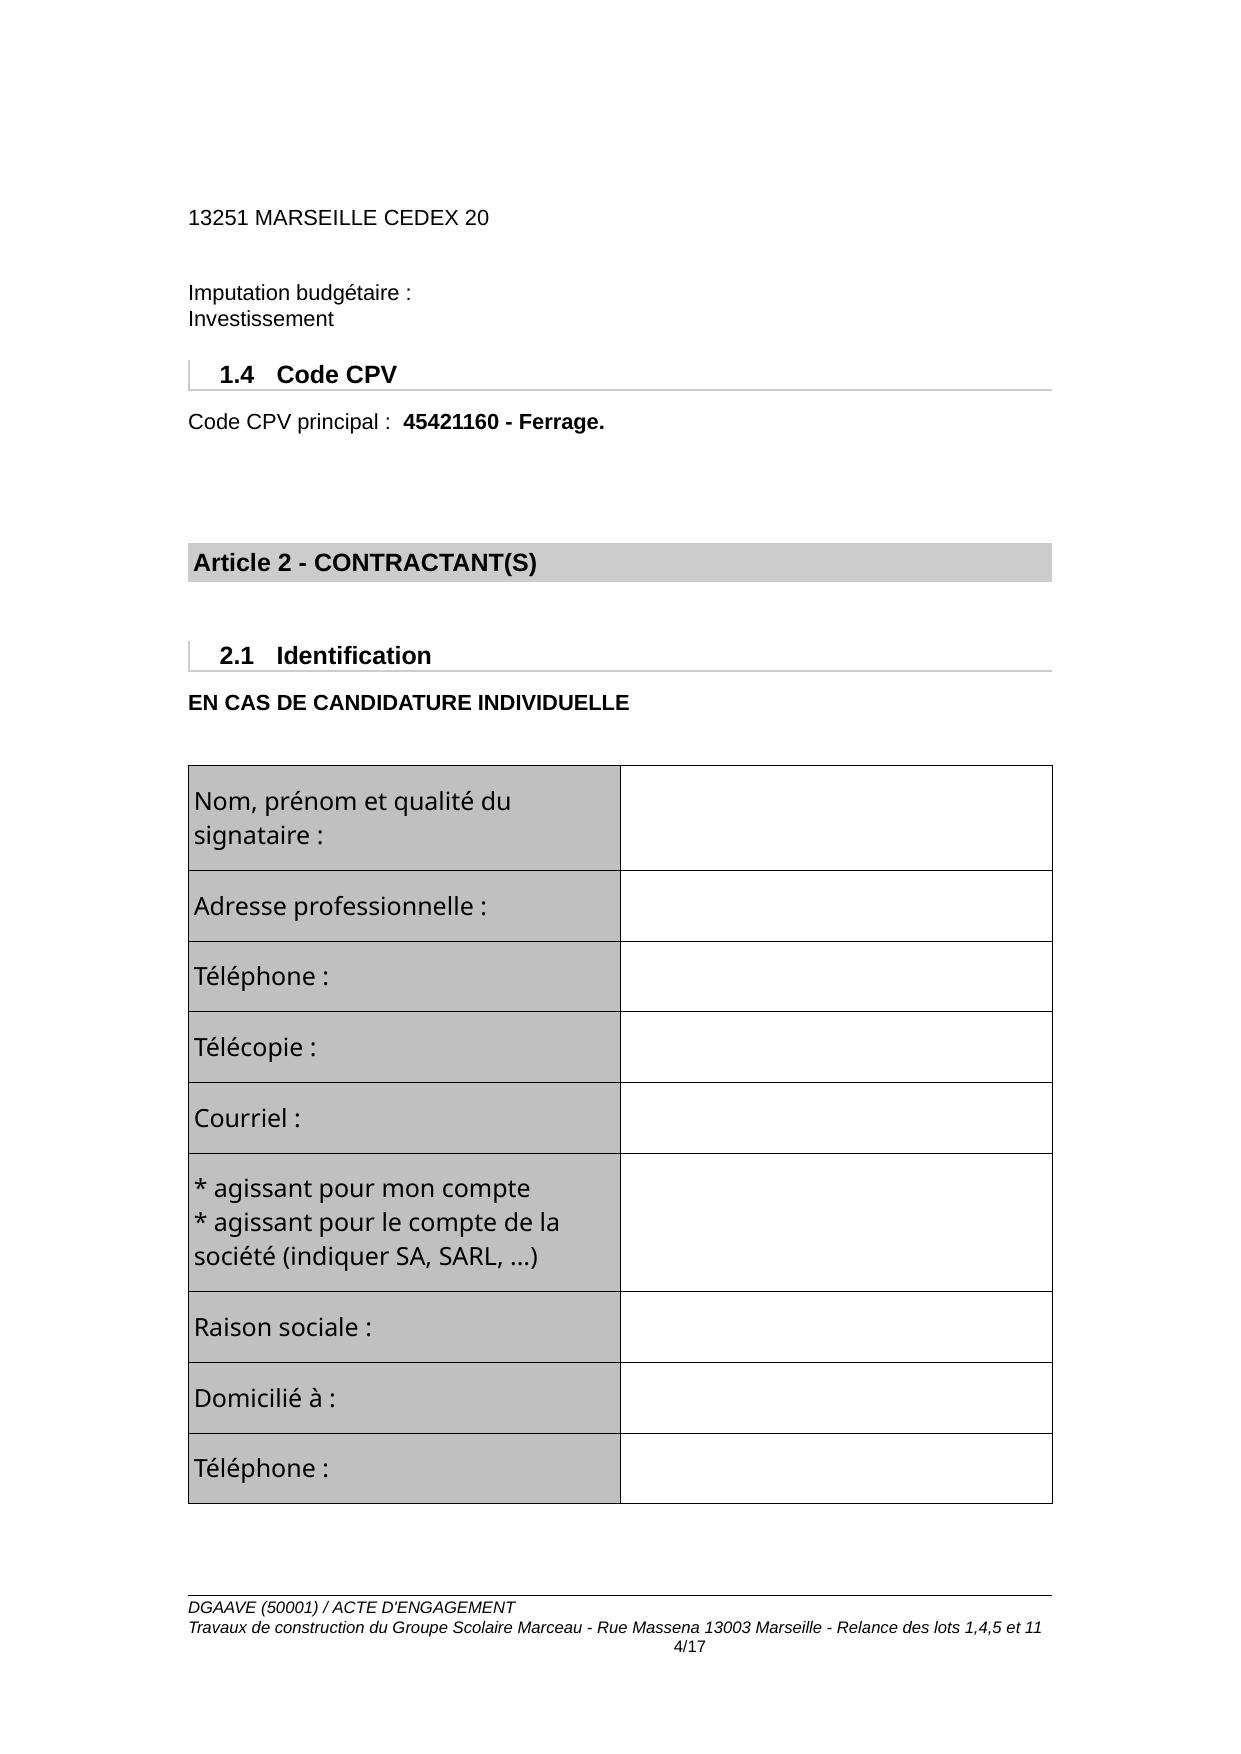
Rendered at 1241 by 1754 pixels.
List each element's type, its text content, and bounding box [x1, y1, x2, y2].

table_cell [621, 942, 1052, 1011]
table_cell [621, 1434, 1052, 1503]
table_cell [621, 1083, 1052, 1153]
text Investissement [188, 305, 1052, 331]
table_header [621, 766, 1052, 870]
table_cell [621, 1292, 1052, 1362]
subtitle Code CPV [190, 360, 1052, 389]
table_cell Domicilié à : [189, 1363, 620, 1433]
subtitle CONTRACTANT(S) [190, 546, 1050, 580]
table_cell Télécopie : [189, 1012, 620, 1082]
table_cell [621, 871, 1052, 941]
table_cell Raison sociale : [189, 1292, 620, 1362]
table_cell Adresse professionnelle : [189, 871, 620, 941]
text Imputation budgétaire : [188, 280, 1052, 305]
table_cell Téléphone : [189, 942, 620, 1011]
table_cell [621, 1154, 1052, 1291]
table_cell [621, 1012, 1052, 1082]
table_cell Téléphone : [189, 1434, 620, 1503]
text EN CAS DE CANDIDATURE INDIVIDUELLE [188, 690, 1052, 715]
table_cell * agissant pour mon compte * agissant pour le compte de la société (indiquer SA, SARL, ...) [189, 1154, 620, 1291]
subtitle Identification [190, 641, 1052, 670]
table_cell Courriel : [189, 1083, 620, 1153]
text Code CPV principal : 45421160 - Ferrage. [188, 409, 1052, 434]
table_header Nom, prénom et qualité du signataire : [189, 766, 620, 870]
table_cell [621, 1363, 1052, 1433]
text 13251 MARSEILLE CEDEX 20 [188, 204, 1052, 230]
